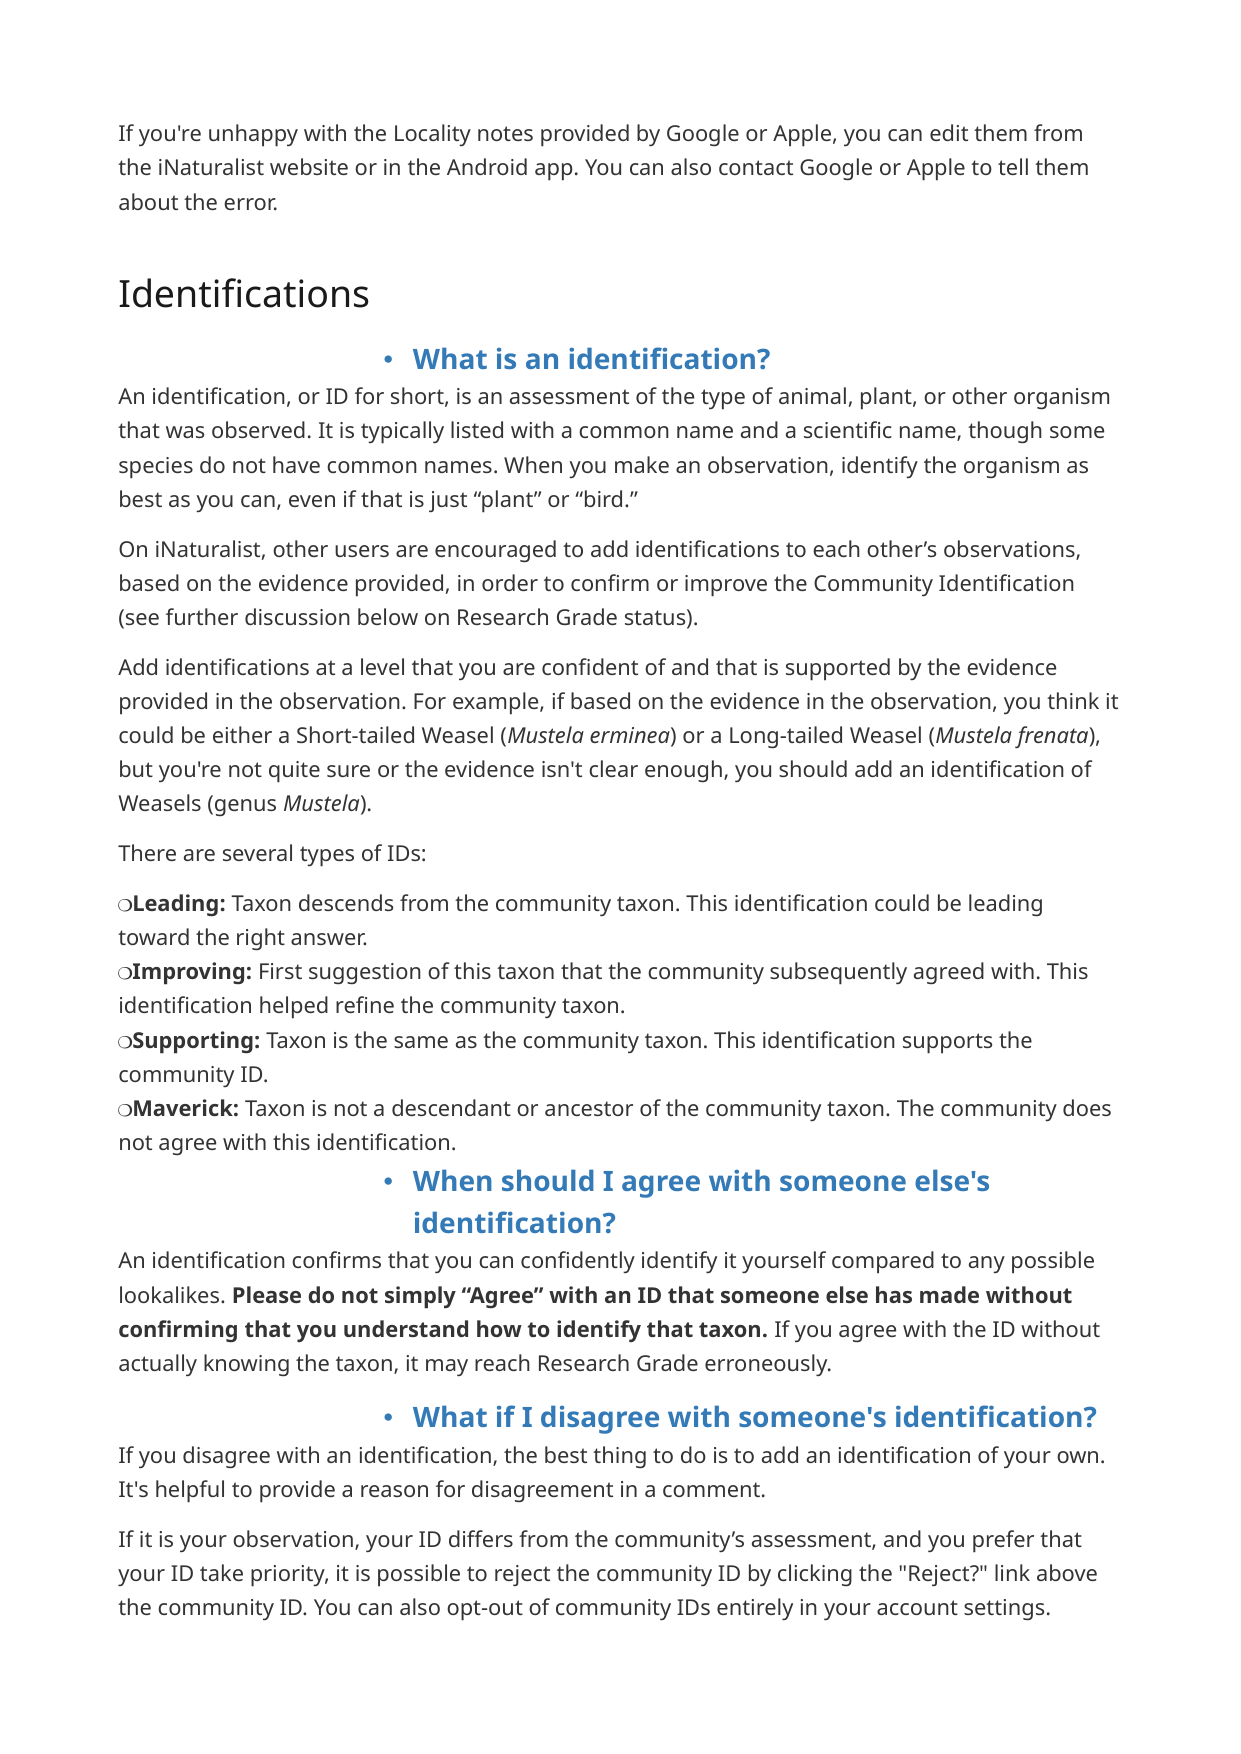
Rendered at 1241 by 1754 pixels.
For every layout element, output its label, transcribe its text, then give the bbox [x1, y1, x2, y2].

subtitle When should I agree with someone else's identification? [383, 1161, 1122, 1242]
list If you disagree with an identification, the best thing to do is to add an identification of your own. It's helpful to provide a reason for disagreement in a comment. [118, 1440, 1122, 1504]
list Maverick: Taxon is not a descendant or ancestor of the community taxon. The community does not agree with this identification. [118, 1093, 1122, 1157]
list Improving: First suggestion of this taxon that the community subsequently agreed with. This identification helped refine the community taxon. [118, 956, 1122, 1020]
subtitle What if I disagree with someone's identification? [383, 1398, 1122, 1436]
subtitle Identifications [118, 267, 1122, 318]
list If you're unhappy with the Locality notes provided by Google or Apple, you can edit them from the iNaturalist website or in the Android app. You can also contact Google or Apple to tell them about the error. [118, 118, 1122, 216]
list An identification, or ID for short, is an assessment of the type of animal, plant, or other organism that was observed. It is typically listed with a common name and a scientific name, though some species do not have common names. When you make an observation, identify the organism as best as you can, even if that is just “plant” or “bird.” [118, 381, 1122, 514]
list There are several types of IDs: [118, 838, 1122, 868]
list Add identifications at a level that you are confident of and that is supported by the evidence provided in the observation. For example, if based on the evidence in the observation, you think it could be either a Short-tailed Weasel (Mustela erminea) or a Long-tailed Weasel (Mustela frenata), but you're not quite sure or the evidence isn't clear enough, you should add an identification of Weasels (genus Mustela). [118, 652, 1122, 818]
list Leading: Taxon descends from the community taxon. This identification could be leading toward the right answer. [118, 888, 1122, 952]
list On iNaturalist, other users are encouraged to add identifications to each other’s observations, based on the evidence provided, in order to confirm or improve the Community Identification (see further discussion below on Research Grade status). [118, 534, 1122, 632]
list If it is your observation, your ID differs from the community’s assessment, and you prefer that your ID take priority, it is possible to reject the community ID by clicking the "Reject?" link above the community ID. You can also opt-out of community IDs entirely in your account settings. [118, 1524, 1122, 1622]
subtitle What is an identification? [383, 339, 1122, 378]
list Supporting: Taxon is the same as the community taxon. This identification supports the community ID. [118, 1025, 1122, 1089]
list An identification confirms that you can confidently identify it yourself compared to any possible lookalikes. Please do not simply “Agree” with an ID that someone else has made without confirming that you understand how to identify that taxon. If you agree with the ID without actually knowing the taxon, it may reach Research Grade erroneously. [118, 1246, 1122, 1378]
